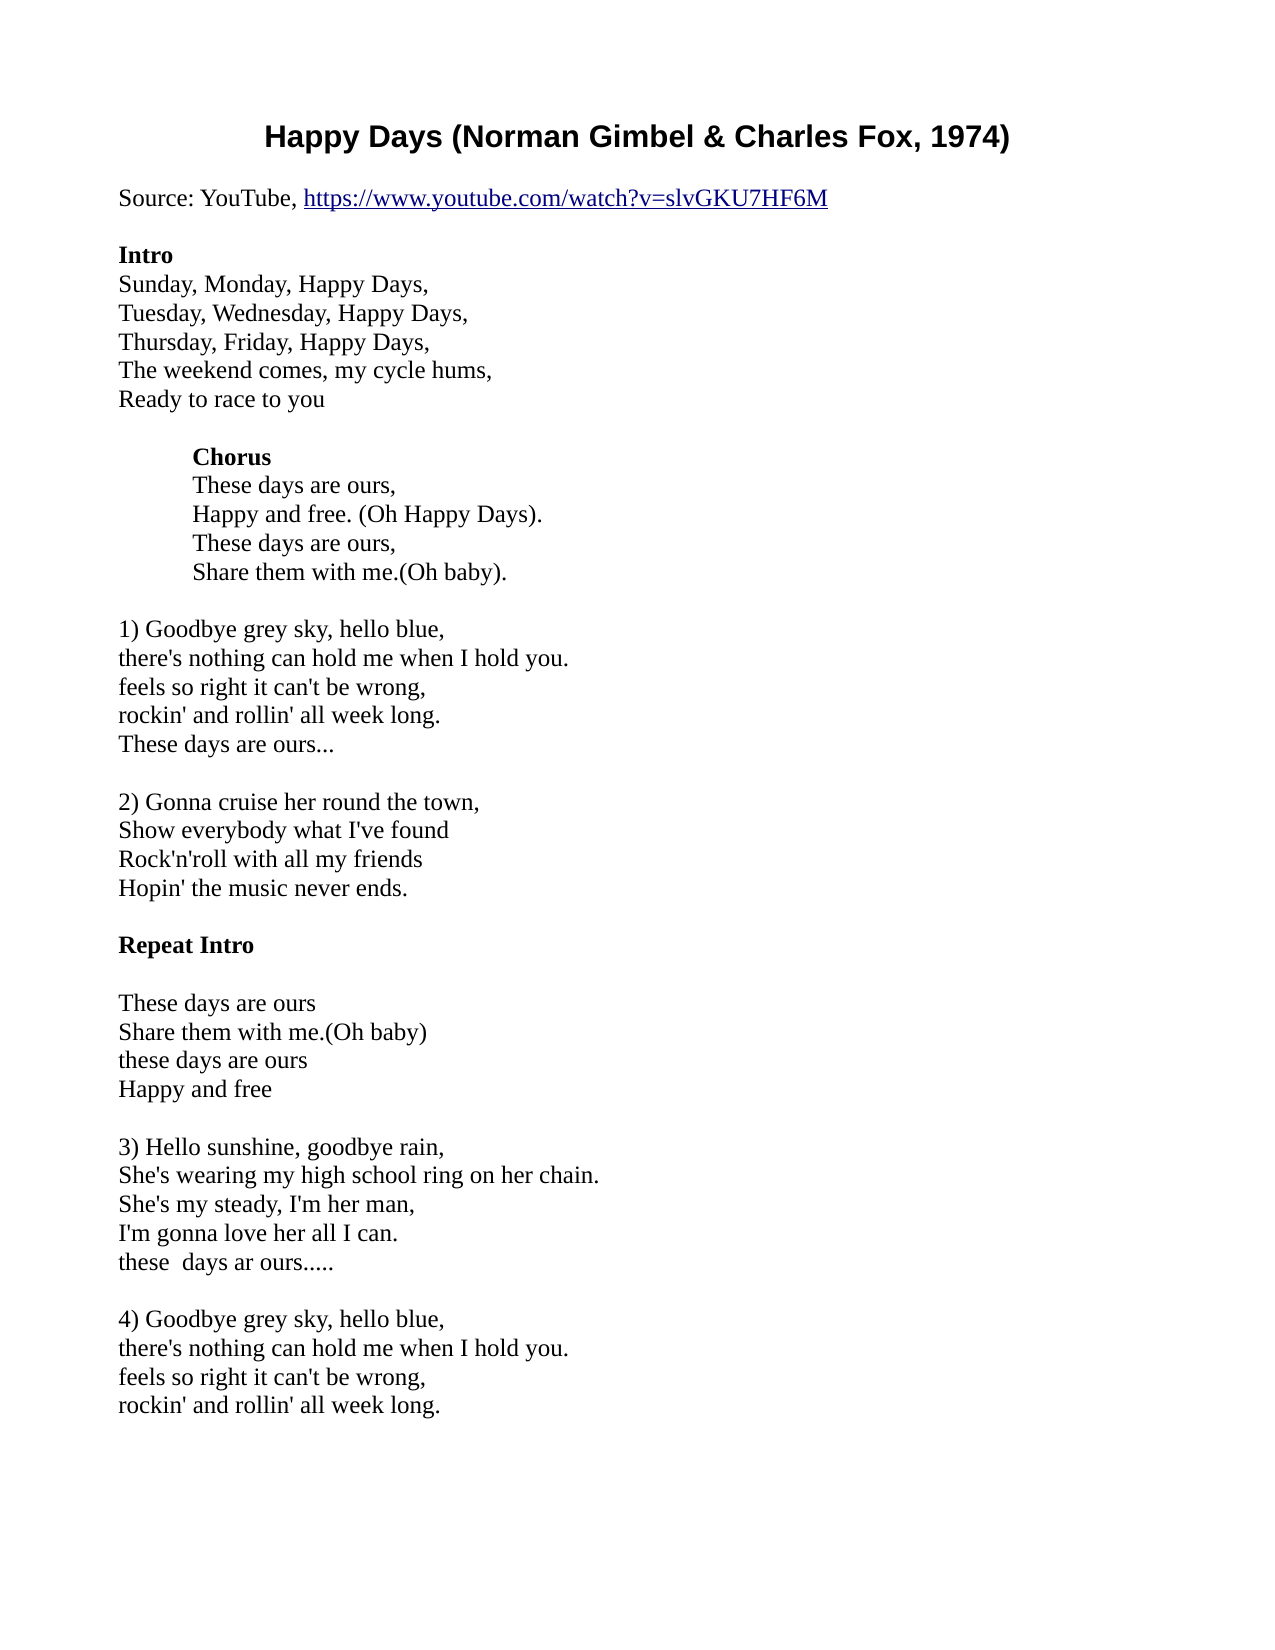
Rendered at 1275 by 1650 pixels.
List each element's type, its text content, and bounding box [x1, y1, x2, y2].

text these days are ours [118, 1045, 1157, 1074]
text Thursday, Friday, Happy Days, [118, 327, 1157, 355]
text These days are ours, [192, 470, 1157, 499]
text Show everybody what I've found [118, 815, 1157, 844]
text Ready to race to you [118, 384, 1157, 413]
text She's wearing my high school ring on her chain. [118, 1160, 1157, 1189]
text these days ar ours..... [118, 1247, 1157, 1275]
text Share them with me.(Oh baby) [118, 1017, 1157, 1045]
text Happy and free [118, 1074, 1157, 1103]
text rockin' and rollin' all week long. [118, 1390, 1157, 1419]
text feels so right it can't be wrong, [118, 672, 1157, 700]
text Repeat Intro [118, 930, 1157, 959]
text feels so right it can't be wrong, [118, 1362, 1157, 1390]
text These days are ours [118, 988, 1157, 1017]
text 4) Goodbye grey sky, hello blue, [118, 1304, 1157, 1333]
text These days are ours... [118, 729, 1157, 758]
text 3) Hello sunshine, goodbye rain, [118, 1132, 1157, 1160]
text 2) Gonna cruise her round the town, [118, 787, 1157, 815]
text Hopin' the music never ends. [118, 873, 1157, 902]
text Happy Days (Norman Gimbel & Charles Fox, 1974) [118, 118, 1157, 154]
text rockin' and rollin' all week long. [118, 700, 1157, 729]
text The weekend comes, my cycle hums, [118, 355, 1157, 384]
text Chorus [192, 442, 1157, 470]
text Tuesday, Wednesday, Happy Days, [118, 298, 1157, 327]
text Source: YouTube, https://www.youtube.com/watch?v=slvGKU7HF6M [118, 183, 1157, 212]
text Rock'n'roll with all my friends [118, 844, 1157, 873]
text Share them with me.(Oh baby). [192, 557, 1157, 585]
text Intro [118, 240, 1157, 269]
text Happy and free. (Oh Happy Days). [192, 499, 1157, 528]
text Sunday, Monday, Happy Days, [118, 269, 1157, 298]
text She's my steady, I'm her man, [118, 1189, 1157, 1218]
text there's nothing can hold me when I hold you. [118, 643, 1157, 672]
text I'm gonna love her all I can. [118, 1218, 1157, 1247]
text 1) Goodbye grey sky, hello blue, [118, 614, 1157, 643]
text These days are ours, [192, 528, 1157, 557]
text there's nothing can hold me when I hold you. [118, 1333, 1157, 1362]
